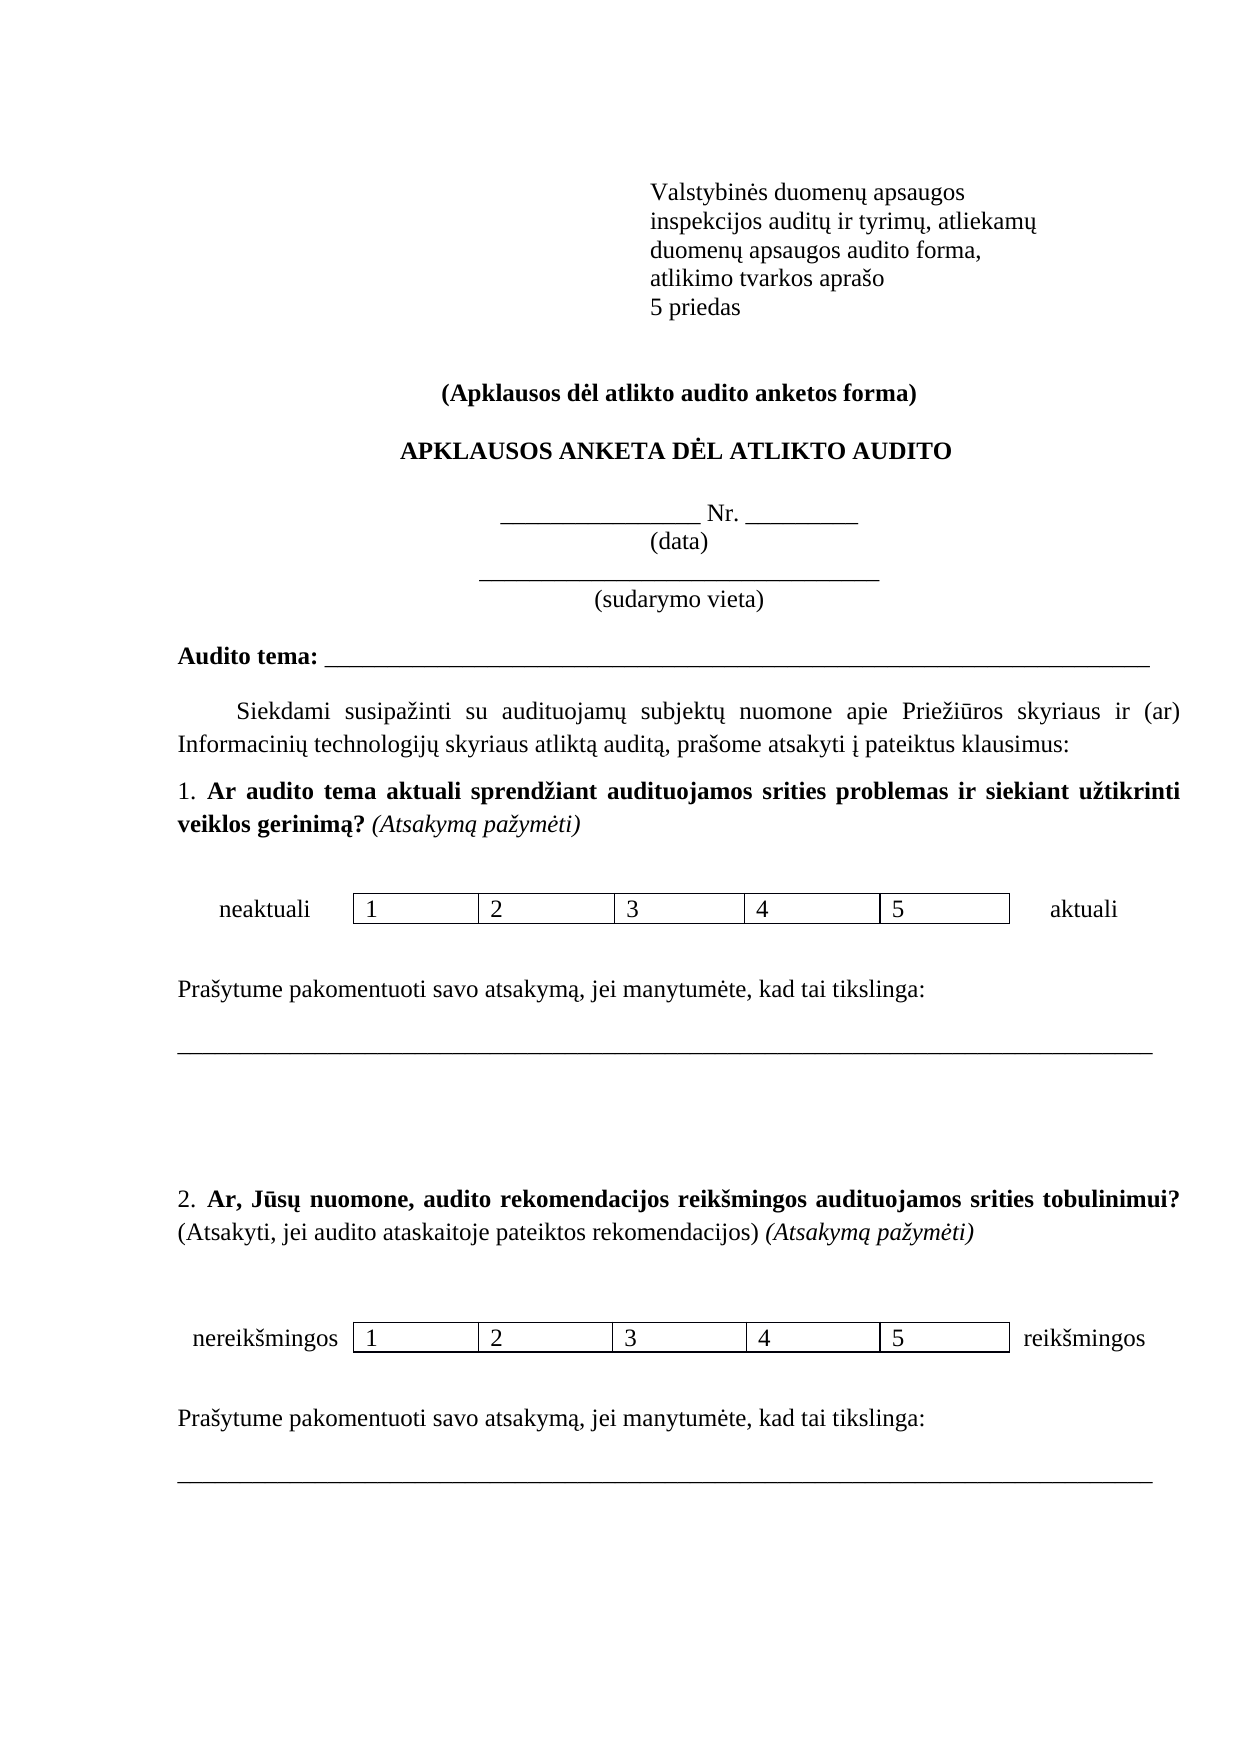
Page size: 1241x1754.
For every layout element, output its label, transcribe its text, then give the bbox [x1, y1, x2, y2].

table_header 5 [881, 894, 1009, 923]
text atlikimo tvarkos aprašo [177, 263, 1181, 292]
text 2. Ar, Jūsų nuomone, audito rekomendacijos reikšmingos audituojamos srities tobulinimui? (Atsakyti, jei audito ataskaitoje pateiktos rekomendacijos) (Atsakymą pažymėti) [177, 1184, 1181, 1246]
text duomenų apsaugos audito forma, [177, 235, 1181, 263]
table_header 3 [613, 1323, 746, 1351]
text inspekcijos auditų ir tyrimų, atliekamų [177, 206, 1181, 235]
text Audito tema: __________________________________________________________________ [177, 641, 1181, 670]
table_header 2 [479, 1323, 612, 1351]
table_header 2 [479, 894, 614, 923]
text ________________ Nr. _________ [177, 498, 1181, 526]
text ______________________________________________________________________________ [177, 1457, 1181, 1486]
table_header 1 [354, 1323, 478, 1351]
text Valstybinės duomenų apsaugos [177, 177, 1181, 206]
text (Apklausos dėl atlikto audito anketos forma) [177, 378, 1181, 407]
text ______________________________________________________________________________ [177, 1028, 1181, 1057]
text (data) [177, 526, 1181, 555]
table_header 3 [615, 894, 744, 923]
table_header nereikšmingos [177, 1322, 353, 1351]
table_header 4 [745, 894, 879, 923]
text Prašytume pakomentuoti savo atsakymą, jei manytumėte, kad tai tikslinga: [177, 1403, 1181, 1432]
table_header aktuali [1010, 893, 1157, 923]
table_header 1 [354, 894, 478, 923]
text (sudarymo vieta) [177, 584, 1181, 613]
table_header reikšmingos [1010, 1322, 1158, 1351]
table_header neaktuali [176, 893, 353, 923]
table_header 4 [747, 1323, 879, 1351]
text Prašytume pakomentuoti savo atsakymą, jei manytumėte, kad tai tikslinga: [177, 974, 1181, 1003]
text ________________________________ [177, 555, 1181, 584]
text 5 priedas [177, 292, 1181, 321]
text 1. Ar audito tema aktuali sprendžiant audituojamos srities problemas ir siekiant užtikrinti veiklos gerinimą? (Atsakymą pažymėti) [177, 776, 1181, 838]
text APKLAUSOS ANKETA DĖL ATLIKTO AUDITO [177, 436, 1181, 465]
text Siekdami susipažinti su audituojamų subjektų nuomone apie Priežiūros skyriaus ir (ar) Informacinių technologijų skyriaus atliktą auditą, prašome atsakyti į pateiktus klausimus: [177, 696, 1181, 758]
table_header 5 [881, 1323, 1009, 1351]
